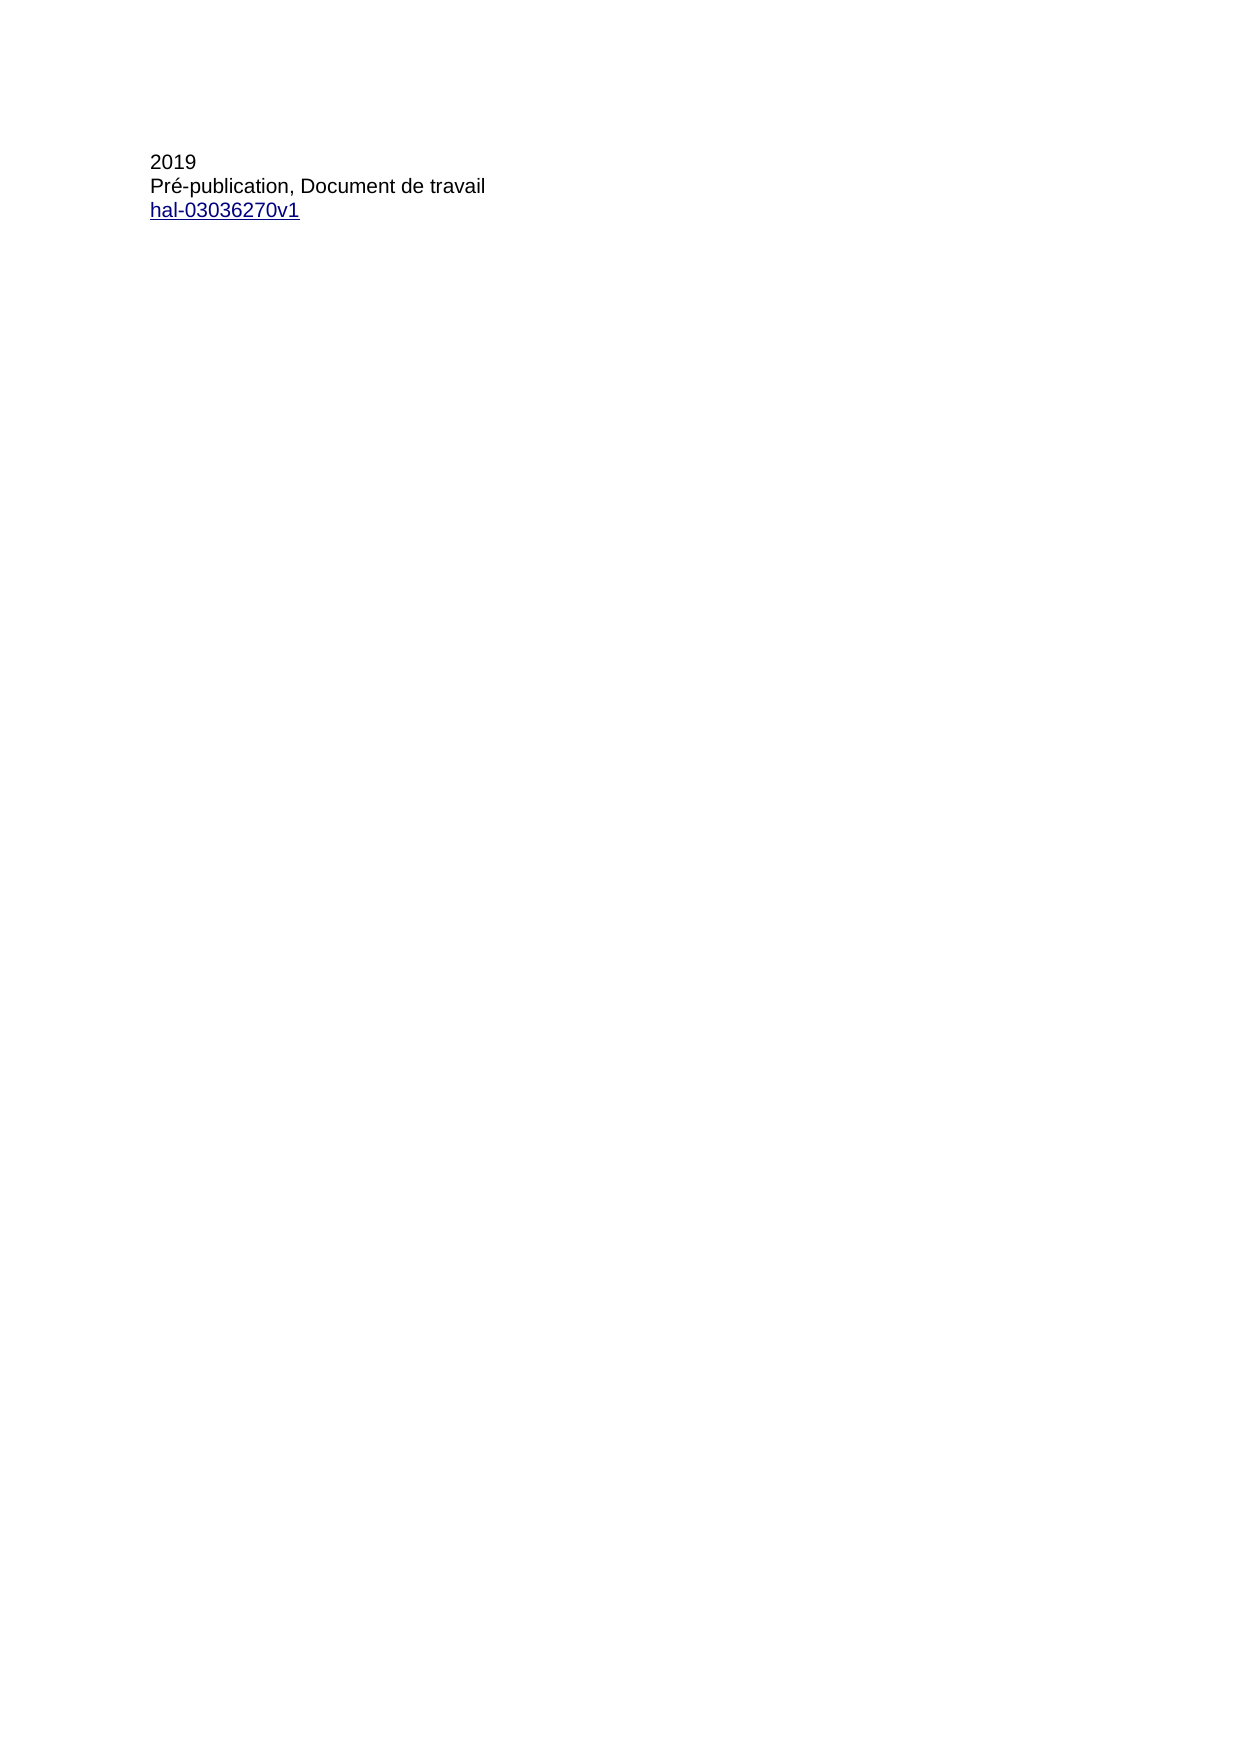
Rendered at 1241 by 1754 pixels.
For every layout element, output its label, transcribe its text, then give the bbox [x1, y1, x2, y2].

table_header 2019 Pré-publication, Document de travail hal-03036270v1 [150, 150, 1090, 222]
